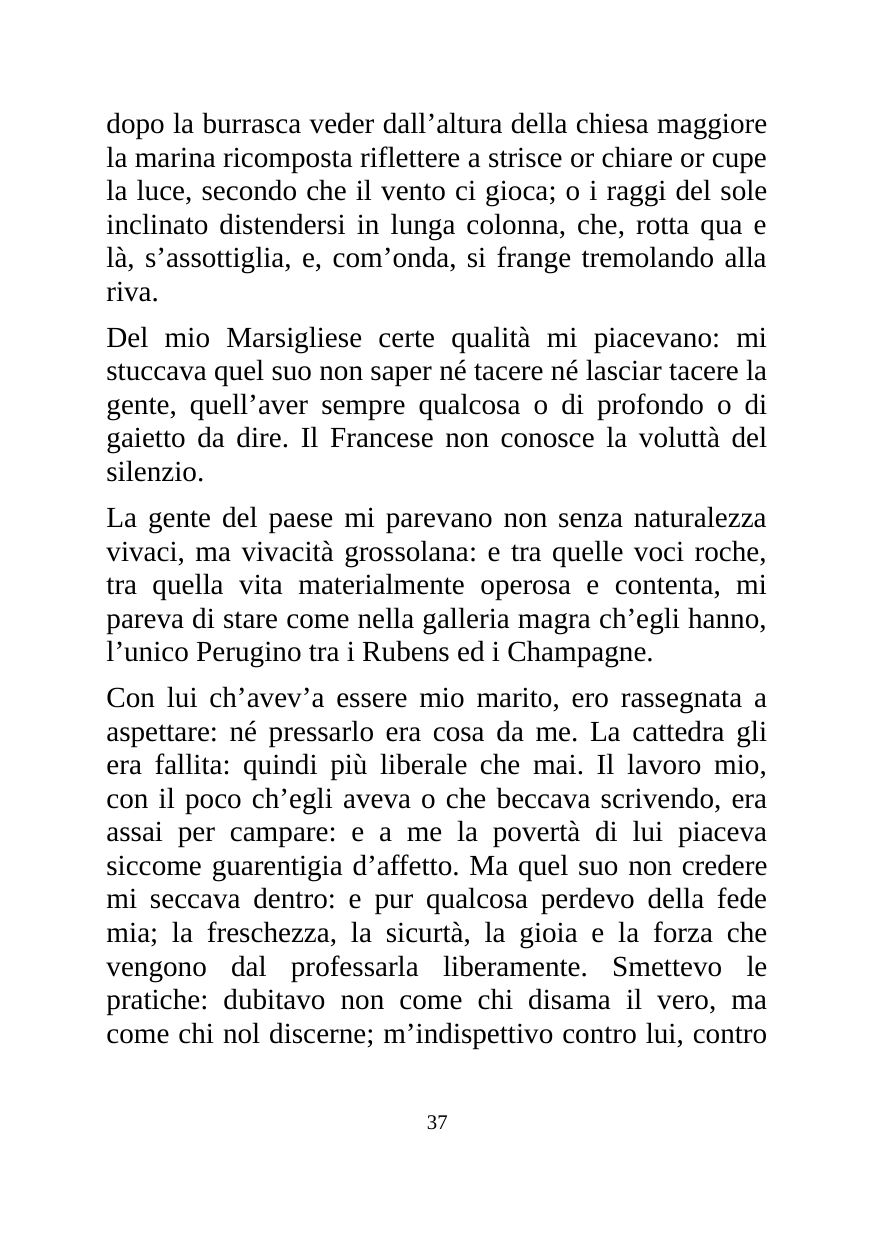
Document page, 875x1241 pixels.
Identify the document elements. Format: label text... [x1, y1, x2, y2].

text Con lui ch’avev’a essere mio marito, ero rassegnata a aspettare: né pressarlo era cosa da me. La cattedra gli era fallita: quindi più liberale che mai. Il lavoro mio, con il poco ch’egli aveva o che beccava scrivendo, era assai per campare: e a me la povertà di lui piaceva siccome guarentigia d’affetto. Ma quel suo non credere mi seccava dentro: e pur qualcosa perdevo della fede mia; la freschezza, la sicurtà, la gioia e la forza che vengono dal professarla liberamente. Smettevo le pratiche: dubitavo non come chi disama il vero, ma come chi nol discerne; m’indispettivo contro lui, contro [106, 680, 768, 1049]
text dopo la burrasca veder dall’altura della chiesa maggiore la marina ricomposta riflettere a strisce or chiare or cupe la luce, secondo che il vento ci gioca; o i raggi del sole inclinato distendersi in lunga colonna, che, rotta qua e là, s’assottiglia, e, com’onda, si frange tremolando alla riva. [106, 106, 768, 307]
text La gente del paese mi parevano non senza naturalezza vivaci, ma vivacità grossolana: e tra quelle voci roche, tra quella vita materialmente operosa e contenta, mi pareva di stare come nella galleria magra ch’egli hanno, l’unico Perugino tra i Rubens ed i Champagne. [106, 500, 768, 668]
text Del mio Marsigliese certe qualità mi piacevano: mi stuccava quel suo non saper né tacere né lasciar tacere la gente, quell’aver sempre qualcosa o di profondo o di gaietto da dire. Il Francese non conosce la voluttà del silenzio. [106, 320, 768, 488]
